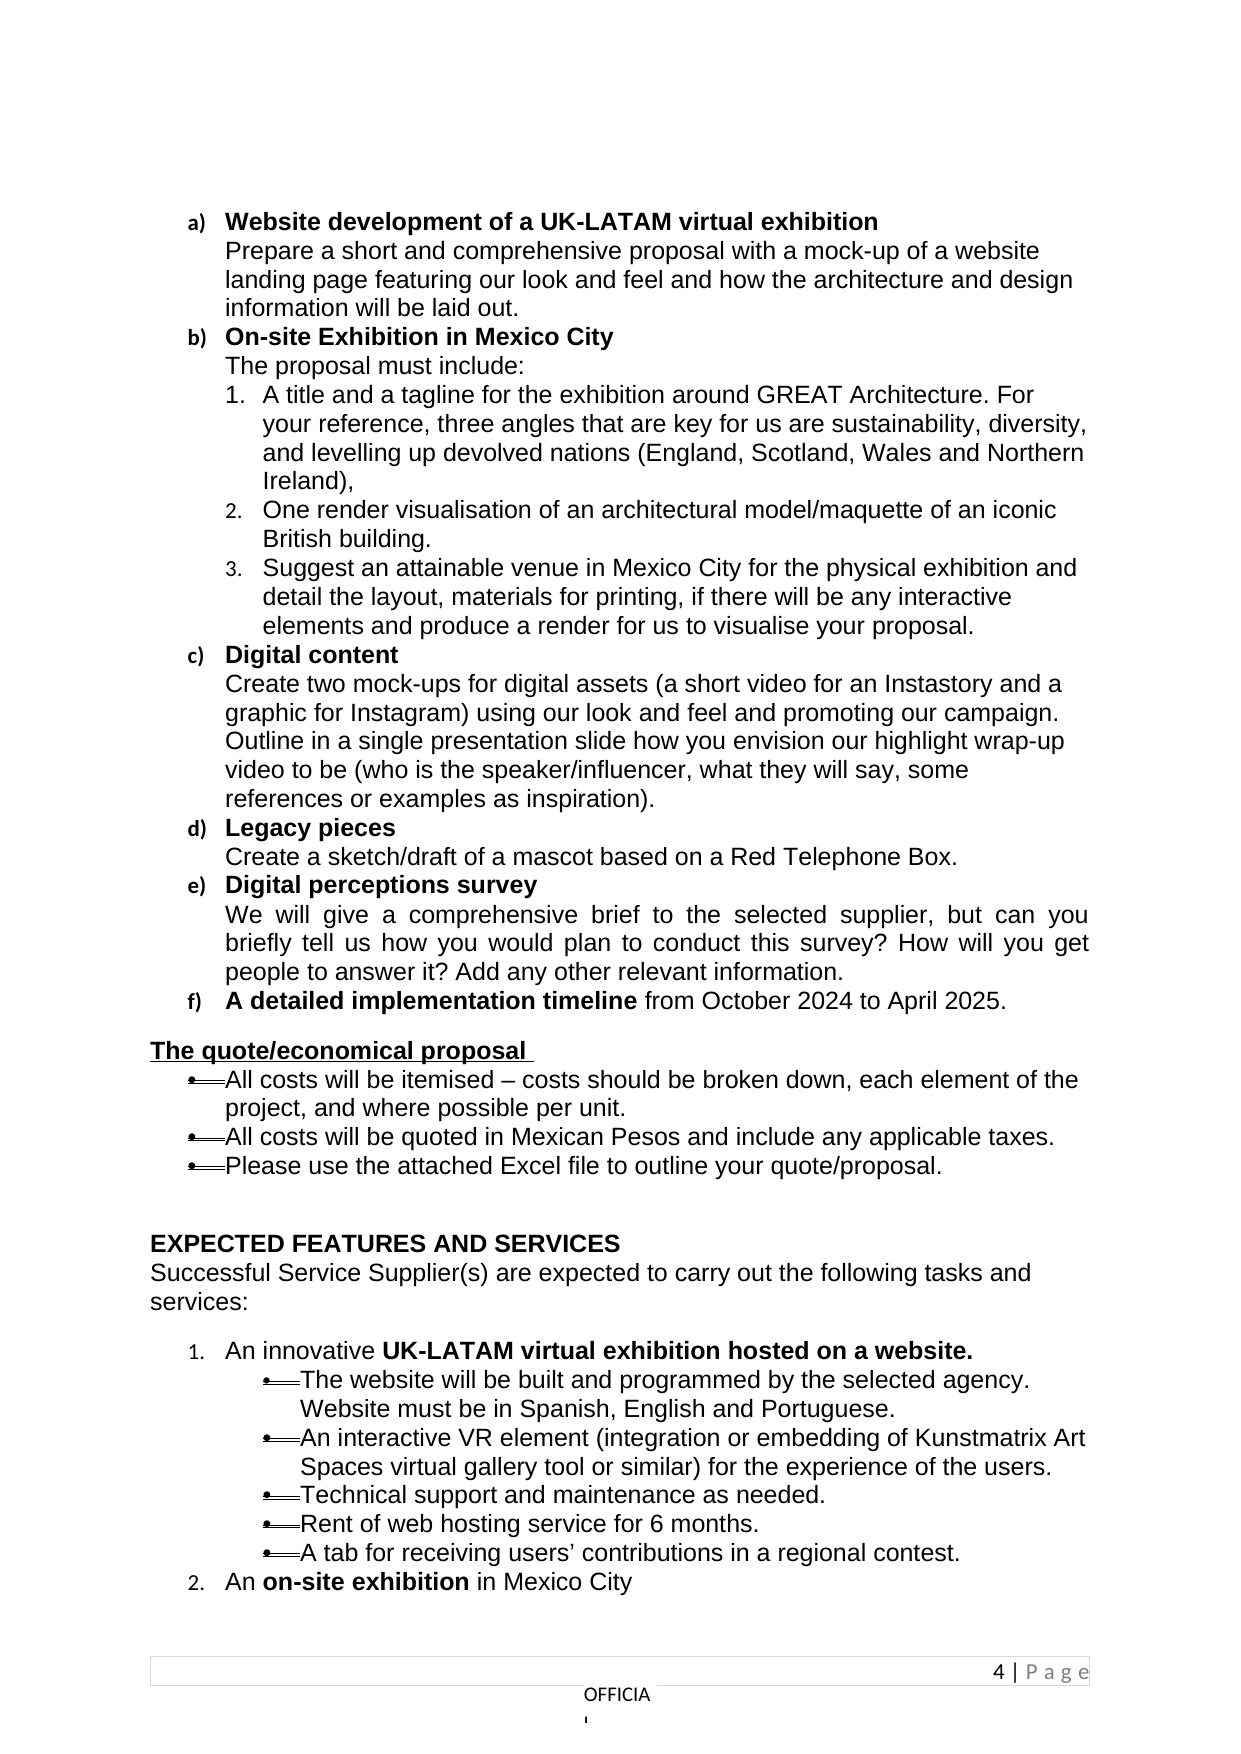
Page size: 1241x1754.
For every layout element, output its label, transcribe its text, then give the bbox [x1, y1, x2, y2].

list Website development of a UK-LATAM virtual exhibition Prepare a short and comprehensive proposal with a mock-up of a website landing page featuring our look and feel and how the architecture and design information will be laid out. [187, 207, 1090, 322]
list A title and a tagline for the exhibition around GREAT Architecture. For your reference, three angles that are key for us are sustainability, diversity, and levelling up devolved nations (England, Scotland, Wales and Northern Ireland), [225, 380, 1090, 495]
list A detailed implementation timeline from October 2024 to April 2025. [187, 986, 1090, 1015]
list An on-site exhibition in Mexico City [187, 1567, 1090, 1596]
list Digital content Create two mock-ups for digital assets (a short video for an Instastory and a graphic for Instagram) using our look and feel and promoting our campaign. Outline in a single presentation slide how you envision our highlight wrap-up video to be (who is the speaker/influencer, what they will say, some references or examples as inspiration). [187, 640, 1090, 813]
list Rent of web hosting service for 6 months. [262, 1509, 1090, 1538]
subtitle EXPECTED FEATURES AND SERVICES [150, 1229, 1090, 1258]
list We will give a comprehensive brief to the selected supplier, but can you briefly tell us how you would plan to conduct this survey? How will you get people to answer it? Add any other relevant information. [225, 900, 1090, 986]
list All costs will be quoted in Mexican Pesos and include any applicable taxes. [187, 1122, 1090, 1151]
list Please use the attached Excel file to outline your quote/proposal. [187, 1151, 1090, 1180]
list All costs will be itemised – costs should be broken down, each element of the project, and where possible per unit. [187, 1065, 1090, 1122]
list Legacy pieces Create a sketch/draft of a mascot based on a Red Telephone Box. [187, 813, 1090, 871]
list Technical support and maintenance as needed. [262, 1481, 1090, 1509]
list Suggest an attainable venue in Mexico City for the physical exhibition and detail the layout, materials for printing, if there will be any interactive elements and produce a render for us to visualise your proposal. [225, 553, 1090, 640]
list A tab for receiving users’ contributions in a regional contest. [262, 1538, 1090, 1567]
list An interactive VR element (integration or embedding of Kunstmatrix Art Spaces virtual gallery tool or similar) for the experience of the users. [262, 1423, 1090, 1481]
list On-site Exhibition in Mexico City The proposal must include: [187, 322, 1090, 380]
list Digital perceptions survey [187, 871, 1090, 900]
text Successful Service Supplier(s) are expected to carry out the following tasks and services: [150, 1258, 1090, 1316]
list An innovative UK-LATAM virtual exhibition hosted on a website. [187, 1336, 1090, 1366]
list The website will be built and programmed by the selected agency. Website must be in Spanish, English and Portuguese. [262, 1366, 1090, 1423]
list One render visualisation of an architectural model/maquette of an iconic British building. [225, 495, 1090, 553]
text The quote/economical proposal [150, 1036, 1090, 1065]
